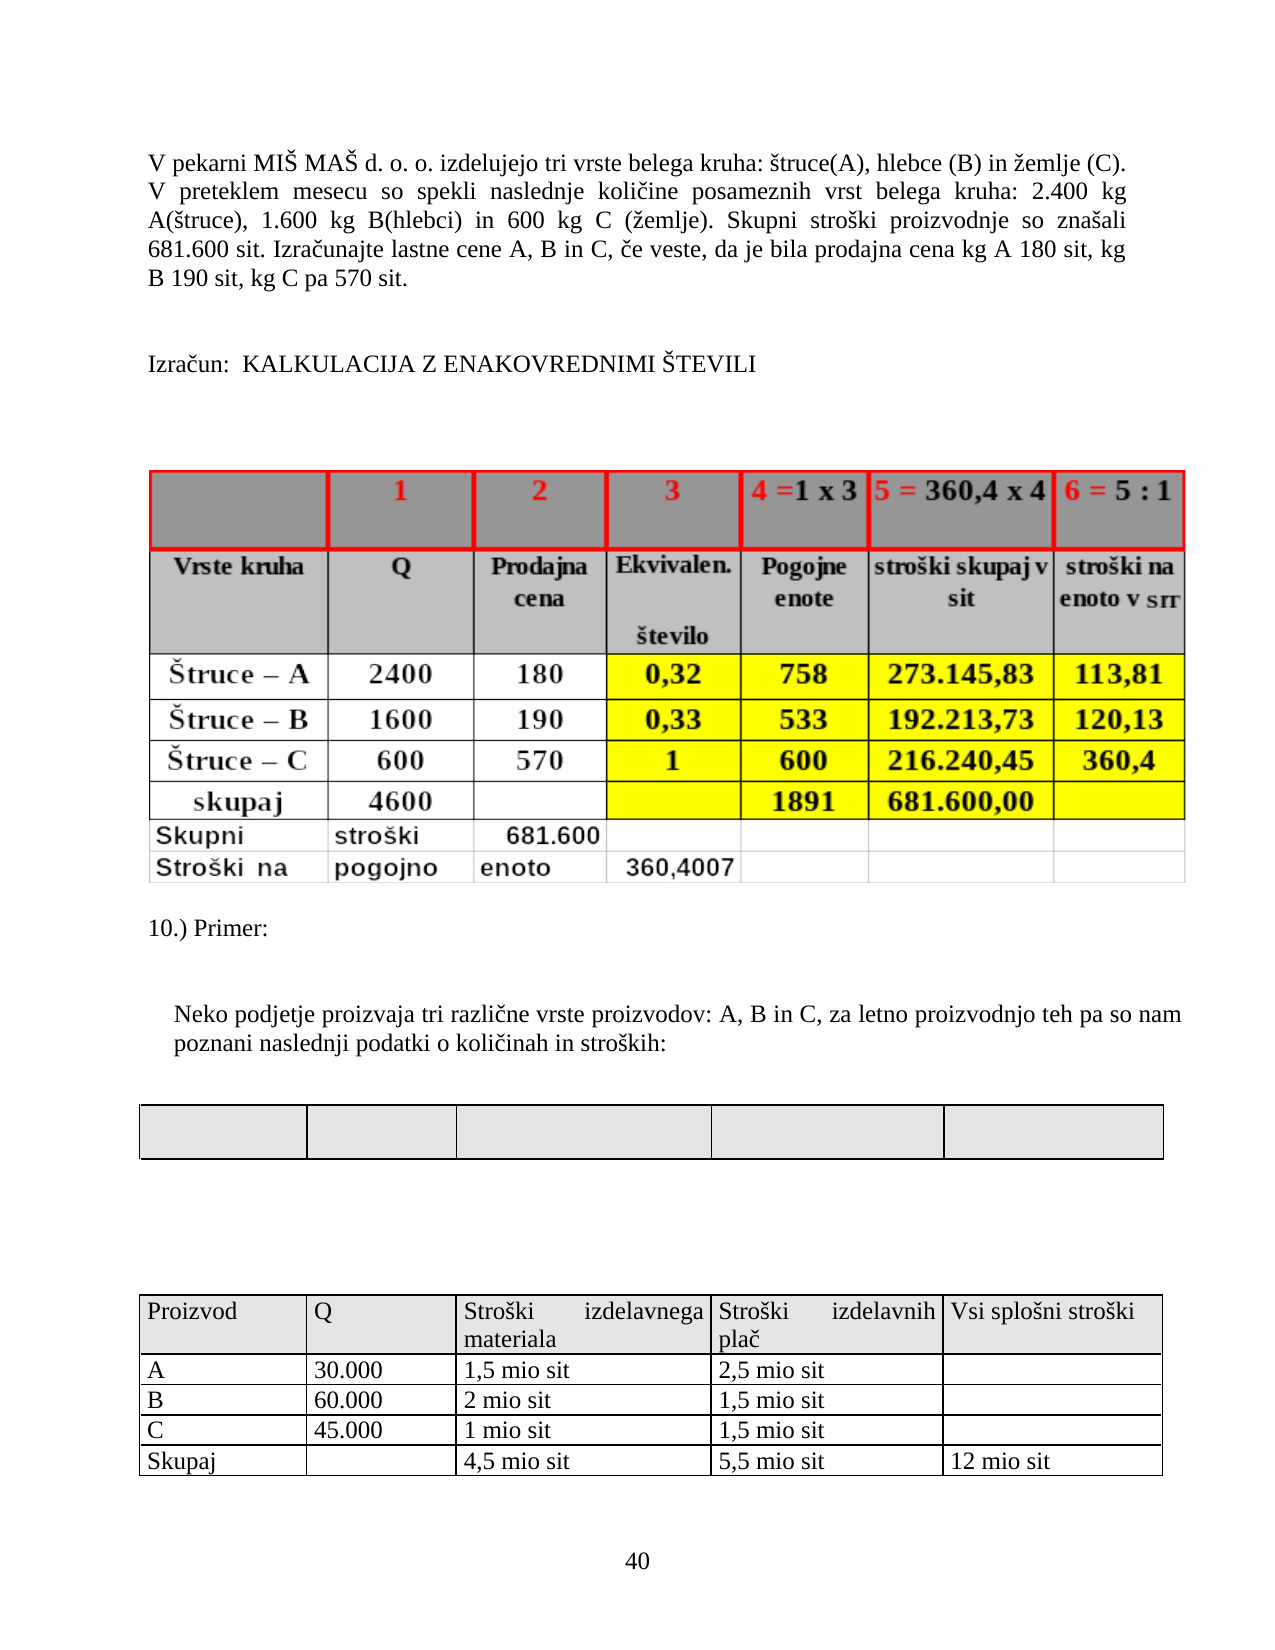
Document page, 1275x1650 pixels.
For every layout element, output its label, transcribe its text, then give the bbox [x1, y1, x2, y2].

table_cell Skupaj [140, 1445, 306, 1474]
table_header Vsi splošni stroški [944, 1296, 1162, 1353]
table_cell [457, 1106, 711, 1158]
text 10.) Primer: [148, 913, 1127, 942]
table_cell [307, 1446, 455, 1474]
table_header Proizvod [140, 1296, 306, 1353]
table_cell [944, 1384, 1162, 1414]
table_cell [140, 1105, 306, 1158]
table_cell 30.000 [307, 1355, 455, 1384]
table_cell [1164, 1104, 1191, 1158]
table_cell [666, 1158, 1191, 1188]
table_cell [140, 1159, 666, 1188]
table_cell 12 mio sit [944, 1444, 1162, 1474]
table_cell 2,5 mio sit [712, 1355, 942, 1384]
table_cell 60.000 [307, 1385, 455, 1414]
table_header Neko podjetje proizvaja tri različne vrste proizvodov: A, B in C, za letno proizvodnjo teh pa so nam poznani naslednji podatki o količinah in stroških: [166, 1000, 1191, 1104]
table_header [140, 1000, 166, 1104]
table_cell 1,5 mio sit [712, 1416, 942, 1444]
table_cell [944, 1414, 1162, 1444]
table_cell [666, 1188, 1191, 1217]
table_cell [140, 1188, 666, 1217]
table_cell 4,5 mio sit [457, 1446, 710, 1474]
table_cell [140, 1217, 666, 1246]
table_cell [140, 1246, 666, 1274]
table_cell B [140, 1385, 306, 1414]
table_cell [944, 1353, 1162, 1384]
table_header Q [307, 1296, 455, 1353]
table_cell [308, 1106, 456, 1158]
table_cell [712, 1106, 943, 1158]
text V pekarni MIŠ MAŠ d. o. o. izdelujejo tri vrste belega kruha: štruce(A), hlebce (B) in žemlje (C). V preteklem mesecu so spekli naslednje količine posameznih vrst belega kruha: 2.400 kg A(štruce), 1.600 kg B(hlebci) in 600 kg C (žemlje). Skupni stroški proizvodnje so znašali 681.600 sit. Izračunajte lastne cene A, B in C, če veste, da je bila prodajna cena kg A 180 sit, kg B 190 sit, kg C pa 570 sit. [148, 148, 1127, 291]
text Izračun: Kalkulacija z enakovrednimi števili [148, 349, 1127, 378]
table_cell 1 mio sit [457, 1416, 710, 1444]
table_cell 1,5 mio sit [457, 1355, 710, 1384]
table_header Stroški izdelavnega materiala [457, 1296, 710, 1353]
table_cell A [140, 1354, 306, 1384]
table_cell [666, 1217, 1191, 1246]
table_header Stroški izdelavnih plač [712, 1296, 942, 1353]
table_cell 5,5 mio sit [712, 1446, 942, 1474]
table_cell 45.000 [307, 1416, 455, 1444]
table_cell C [140, 1415, 306, 1444]
table_cell [666, 1246, 1191, 1274]
table_cell [945, 1106, 1163, 1158]
table_cell 2 mio sit [457, 1385, 710, 1414]
table_cell 1,5 mio sit [712, 1385, 942, 1414]
